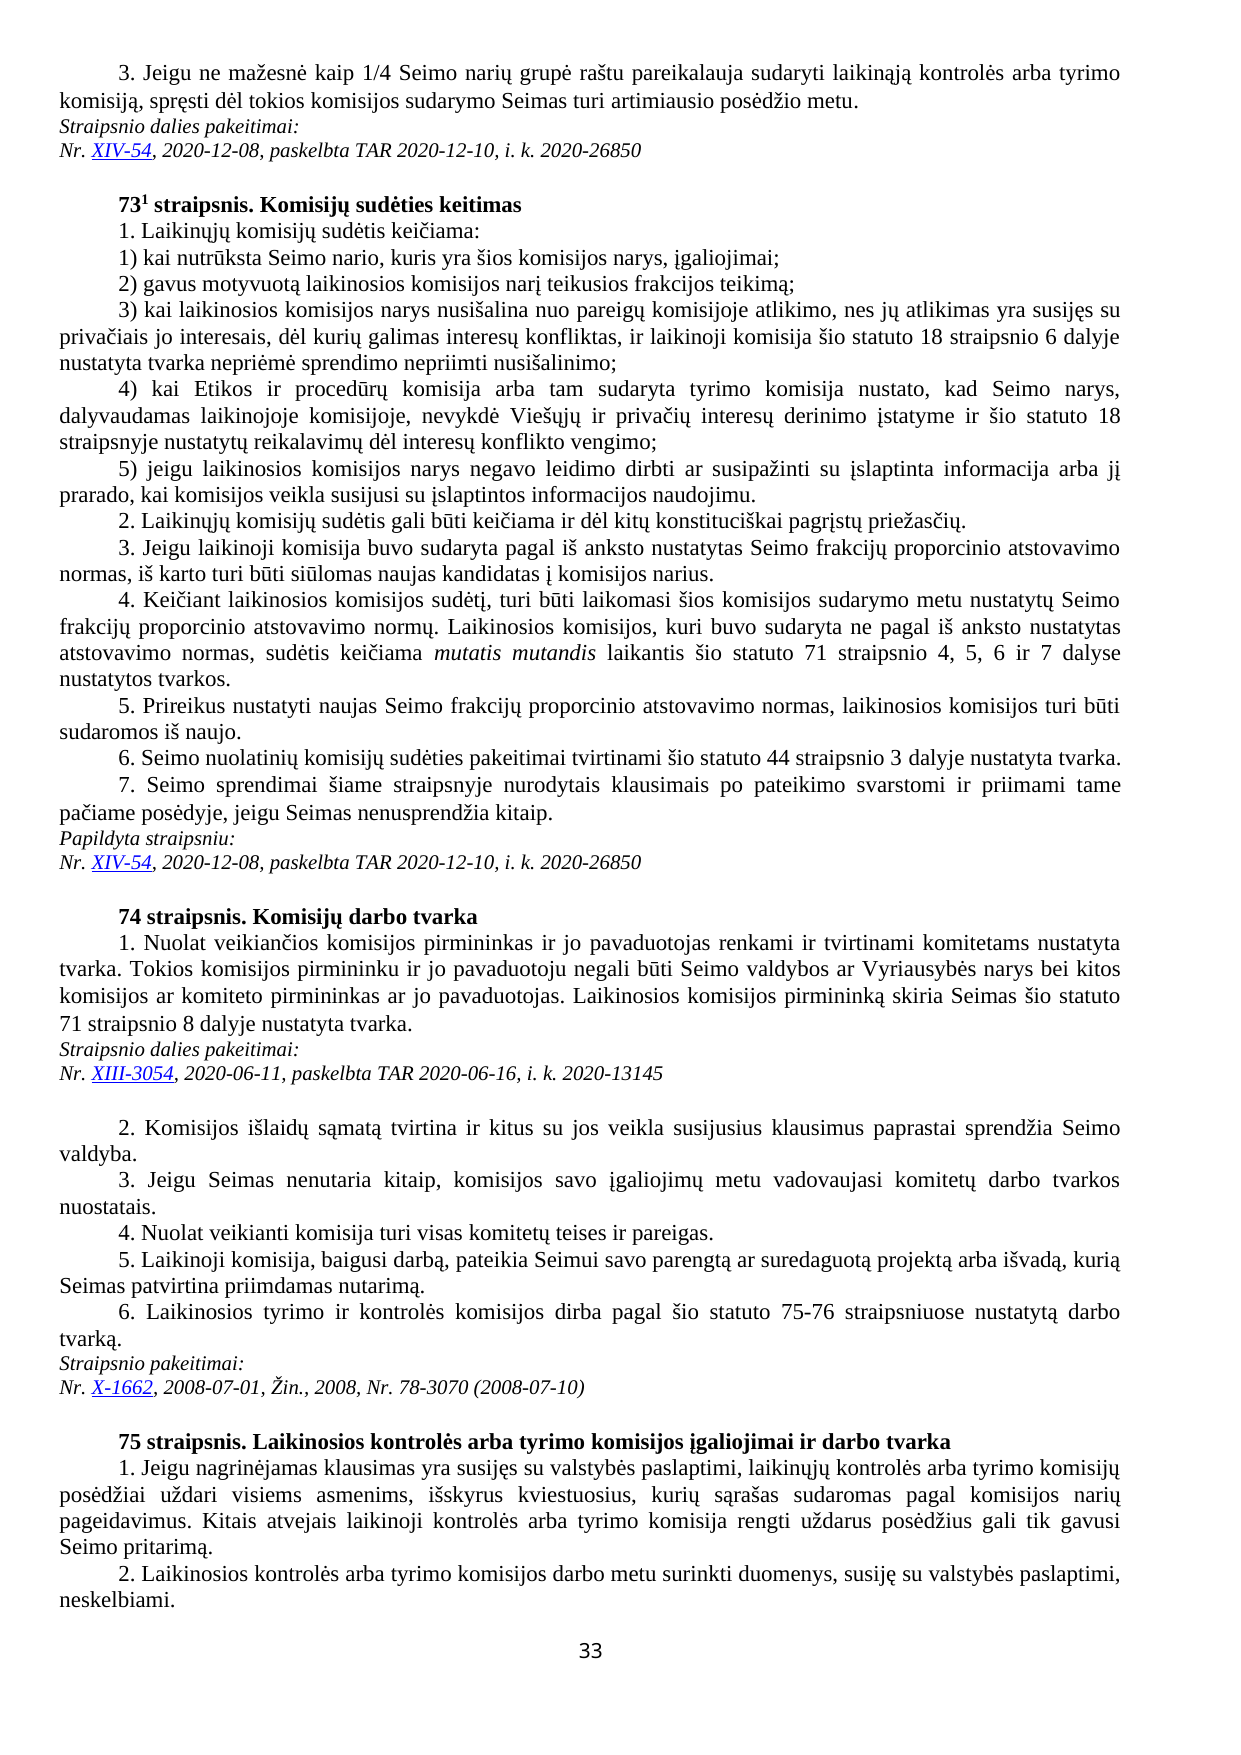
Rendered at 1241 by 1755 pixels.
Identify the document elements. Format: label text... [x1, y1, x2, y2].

text 3. Jeigu Seimas nenutaria kitaip, komisijos savo įgaliojimų metu vadovaujasi komitetų darbo tvarkos nuostatais. [59, 1167, 1122, 1219]
text 4) kai Etikos ir procedūrų komisija arba tam sudaryta tyrimo komisija nustato, kad Seimo narys, dalyvaudamas laikinojoje komisijoje, nevykdė Viešųjų ir privačių interesų derinimo įstatyme ir šio statuto 18 straipsnyje nustatytų reikalavimų dėl interesų konflikto vengimo; [59, 376, 1122, 454]
text 5. Laikinoji komisija, baigusi darbą, pateikia Seimui savo parengtą ar suredaguotą projektą arba išvadą, kurią Seimas patvirtina priimdamas nutarimą. [59, 1246, 1122, 1298]
text Straipsnio pakeitimai: [59, 1351, 1122, 1375]
text Straipsnio dalies pakeitimai: [59, 114, 1122, 138]
text 5. Prireikus nustatyti naujas Seimo frakcijų proporcinio atstovavimo normas, laikinosios komisijos turi būti sudaromos iš naujo. [59, 692, 1122, 744]
text 4. Nuolat veikianti komisija turi visas komitetų teises ir pareigas. [59, 1219, 1122, 1246]
text Nr. XIV-54, 2020-12-08, paskelbta TAR 2020-12-10, i. k. 2020-26850 [59, 138, 1122, 162]
text 1) kai nutrūksta Seimo nario, kuris yra šios komisijos narys, įgaliojimai; [59, 244, 1122, 270]
text Straipsnio dalies pakeitimai: [59, 1037, 1122, 1061]
text 1. Laikinųjų komisijų sudėtis keičiama: [59, 217, 1122, 244]
text 2. Laikinosios kontrolės arba tyrimo komisijos darbo metu surinkti duomenys, susiję su valstybės paslaptimi, neskelbiami. [59, 1560, 1122, 1612]
text 2. Laikinųjų komisijų sudėtis gali būti keičiama ir dėl kitų konstituciškai pagrįstų priežasčių. [59, 507, 1122, 534]
text 2. Komisijos išlaidų sąmatą tvirtina ir kitus su jos veikla susijusius klausimus paprastai sprendžia Seimo valdyba. [59, 1114, 1122, 1167]
text 731 straipsnis. Komisijų sudėties keitimas [59, 191, 1122, 217]
text 6. Seimo nuolatinių komisijų sudėties pakeitimai tvirtinami šio statuto 44 straipsnio 3 dalyje nustatyta tvarka. [59, 744, 1122, 771]
text 3) kai laikinosios komisijos narys nusišalina nuo pareigų komisijoje atlikimo, nes jų atlikimas yra susijęs su privačiais jo interesais, dėl kurių galimas interesų konfliktas, ir laikinoji komisija šio statuto 18 straipsnio 6 dalyje nustatyta tvarka nepriėmė sprendimo nepriimti nusišalinimo; [59, 296, 1122, 376]
text 6. Laikinosios tyrimo ir kontrolės komisijos dirba pagal šio statuto 75-76 straipsniuose nustatytą darbo tvarką. [59, 1298, 1122, 1351]
text Nr. XIV-54, 2020-12-08, paskelbta TAR 2020-12-10, i. k. 2020-26850 [59, 850, 1122, 874]
text Papildyta straipsniu: [59, 826, 1122, 850]
text Nr. XIII-3054, 2020-06-11, paskelbta TAR 2020-06-16, i. k. 2020-13145 [59, 1061, 1122, 1085]
text 4. Keičiant laikinosios komisijos sudėtį, turi būti laikomasi šios komisijos sudarymo metu nustatytų Seimo frakcijų proporcinio atstovavimo normų. Laikinosios komisijos, kuri buvo sudaryta ne pagal iš anksto nustatytas atstovavimo normas, sudėtis keičiama mutatis mutandis laikantis šio statuto 71 straipsnio 4, 5, 6 ir 7 dalyse nustatytos tvarkos. [59, 586, 1122, 692]
text 2) gavus motyvuotą laikinosios komisijos narį teikusios frakcijos teikimą; [59, 270, 1122, 296]
text 1. Jeigu nagrinėjamas klausimas yra susijęs su valstybės paslaptimi, laikinųjų kontrolės arba tyrimo komisijų posėdžiai uždari visiems asmenims, išskyrus kviestuosius, kurių sąrašas sudaromas pagal komisijos narių pageidavimus. Kitais atvejais laikinoji kontrolės arba tyrimo komisija rengti uždarus posėdžius gali tik gavusi Seimo pritarimą. [59, 1454, 1122, 1560]
text 1. Nuolat veikiančios komisijos pirmininkas ir jo pavaduotojas renkami ir tvirtinami komitetams nustatyta tvarka. Tokios komisijos pirmininku ir jo pavaduotoju negali būti Seimo valdybos ar Vyriausybės narys bei kitos komisijos ar komiteto pirmininkas ar jo pavaduotojas. Laikinosios komisijos pirmininką skiria Seimas šio statuto 71 straipsnio 8 dalyje nustatyta tvarka. [59, 929, 1122, 1037]
text 7. Seimo sprendimai šiame straipsnyje nurodytais klausimais po pateikimo svarstomi ir priimami tame pačiame posėdyje, jeigu Seimas nenusprendžia kitaip. [59, 771, 1122, 826]
text 74 straipsnis. Komisijų darbo tvarka [59, 903, 1122, 929]
text 75 straipsnis. Laikinosios kontrolės arba tyrimo komisijos įgaliojimai ir darbo tvarka [118, 1428, 1122, 1454]
text 3. Jeigu ne mažesnė kaip 1/4 Seimo narių grupė raštu pareikalauja sudaryti laikinąją kontrolės arba tyrimo komisiją, spręsti dėl tokios komisijos sudarymo Seimas turi artimiausio posėdžio metu. [59, 59, 1122, 114]
text 5) jeigu laikinosios komisijos narys negavo leidimo dirbti ar susipažinti su įslaptinta informacija arba jį prarado, kai komisijos veikla susijusi su įslaptintos informacijos naudojimu. [59, 454, 1122, 507]
text Nr. X-1662, 2008-07-01, Žin., 2008, Nr. 78-3070 (2008-07-10) [59, 1375, 1122, 1399]
text 3. Jeigu laikinoji komisija buvo sudaryta pagal iš anksto nustatytas Seimo frakcijų proporcinio atstovavimo normas, iš karto turi būti siūlomas naujas kandidatas į komisijos narius. [59, 534, 1122, 586]
